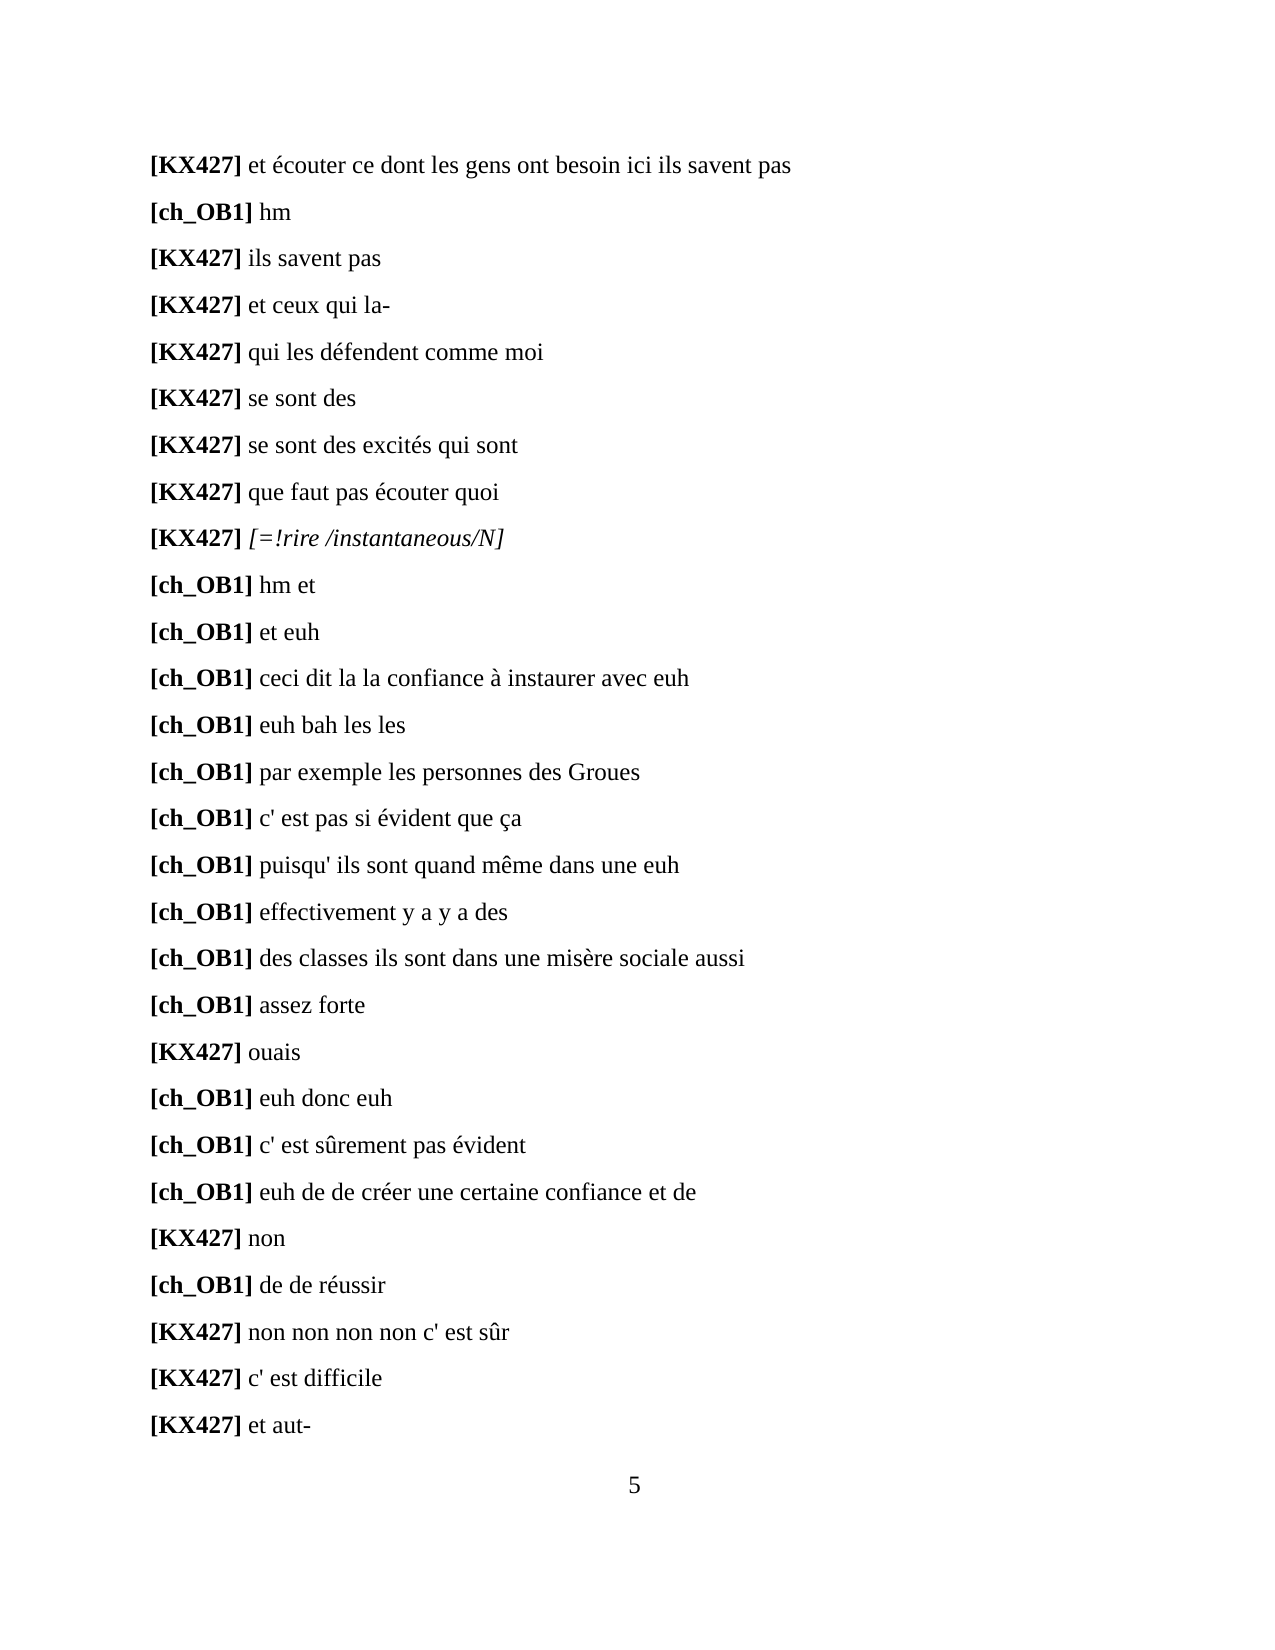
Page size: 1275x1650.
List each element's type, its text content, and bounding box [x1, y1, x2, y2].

text [KX427] que faut pas écouter quoi [150, 477, 1125, 505]
text [ch_OB1] c' est pas si évident que ça [150, 803, 1125, 832]
text [KX427] ils savent pas [150, 243, 1125, 272]
text [KX427] ouais [150, 1037, 1125, 1065]
text [ch_OB1] puisqu' ils sont quand même dans une euh [150, 850, 1125, 879]
text [ch_OB1] euh de de créer une certaine confiance et de [150, 1177, 1125, 1205]
text [ch_OB1] et euh [150, 617, 1125, 645]
text [KX427] [=!rire /instantaneous/N] [150, 523, 1125, 552]
text [KX427] non non non non c' est sûr [150, 1317, 1125, 1345]
text [ch_OB1] des classes ils sont dans une misère sociale aussi [150, 943, 1125, 972]
text [KX427] qui les défendent comme moi [150, 337, 1125, 365]
text [KX427] c' est difficile [150, 1363, 1125, 1392]
text [ch_OB1] euh bah les les [150, 710, 1125, 739]
text [KX427] se sont des excités qui sont [150, 430, 1125, 459]
text [ch_OB1] c' est sûrement pas évident [150, 1130, 1125, 1159]
text [ch_OB1] de de réussir [150, 1270, 1125, 1299]
text [KX427] non [150, 1223, 1125, 1252]
text [KX427] et écouter ce dont les gens ont besoin ici ils savent pas [150, 150, 1125, 179]
text [ch_OB1] effectivement y a y a des [150, 897, 1125, 925]
text [ch_OB1] euh donc euh [150, 1083, 1125, 1112]
text [ch_OB1] par exemple les personnes des Groues [150, 757, 1125, 785]
text [ch_OB1] assez forte [150, 990, 1125, 1019]
text [KX427] et ceux qui la- [150, 290, 1125, 319]
text [KX427] et aut- [150, 1410, 1125, 1439]
text [KX427] se sont des [150, 383, 1125, 412]
text [ch_OB1] hm et [150, 570, 1125, 599]
text [ch_OB1] hm [150, 197, 1125, 225]
text [ch_OB1] ceci dit la la confiance à instaurer avec euh [150, 663, 1125, 692]
